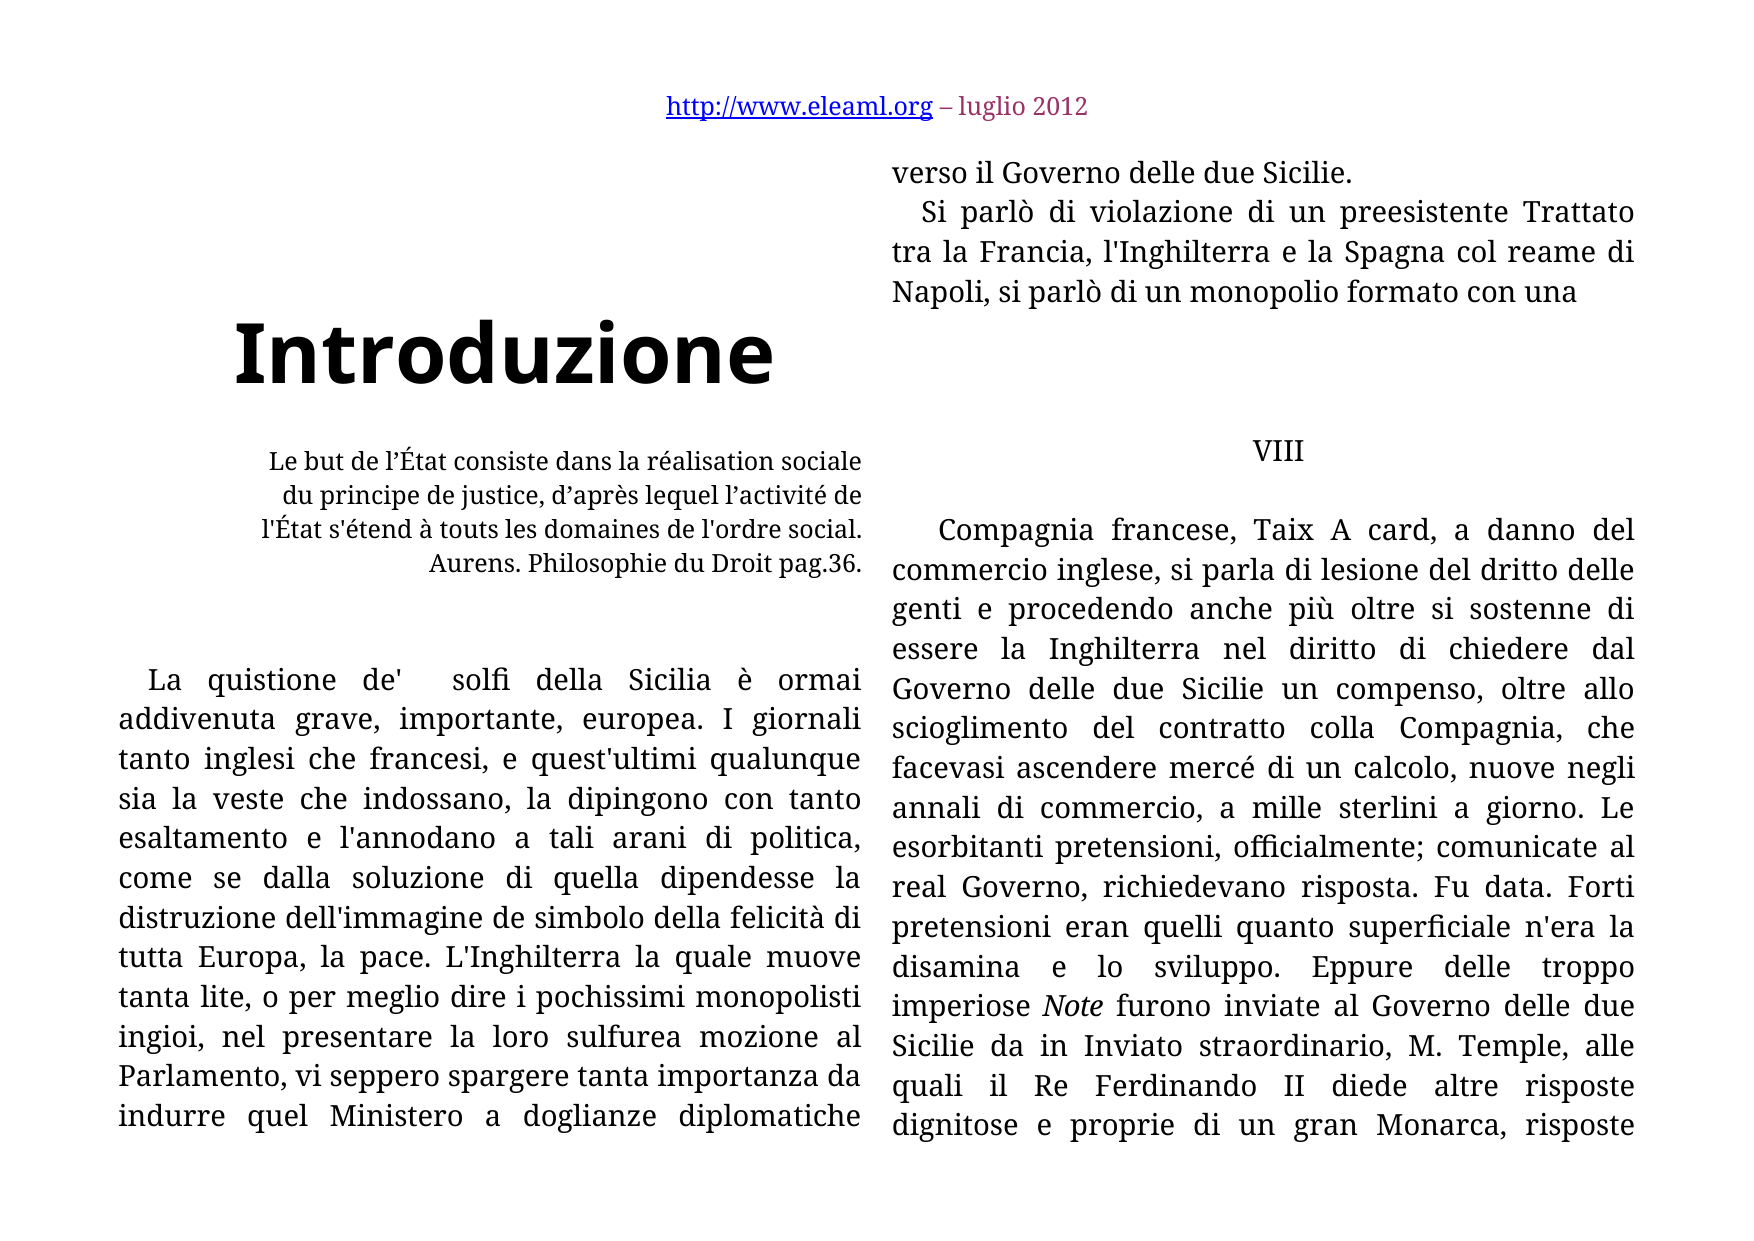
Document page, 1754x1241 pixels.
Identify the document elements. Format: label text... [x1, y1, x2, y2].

text Introduzione [118, 294, 862, 408]
text verso il Governo delle due Sicilie. [892, 152, 1636, 192]
text Aurens. Philosophie du Droit pag.36. [118, 545, 862, 579]
text Si parlò di violazione di un preesistente Trattato tra la Francia, l'Inghilterra e la Spagna col reame di Napoli, si parlò di un monopolio formato con una [892, 192, 1636, 311]
text du principe de justice, d’après lequel l’activité de [118, 477, 862, 511]
text Compagnia francese, Taix A card, a danno del commercio inglese, si parla di lesione del dritto delle genti e procedendo anche più oltre si sostenne di essere la Inghilterra nel diritto di chiedere dal Governo delle due Sicilie un compenso, oltre allo scioglimento del contratto colla Compagnia, che facevasi ascendere mercé di un calcolo, nuove negli annali di commercio, a mille sterlini a giorno. Le esorbitanti pretensioni, officialmente; comunicate al real Governo, richiedevano risposta. Fu data. Forti pretensioni eran quelli quanto superficiale n'era la disamina e lo sviluppo. Eppure delle troppo imperiose Note furono inviate al Governo delle due Sicilie da in Inviato straordinario, M. Temple, alle quali il Re Ferdinando II diede altre risposte dignitose e proprie di un gran Monarca, risposte [892, 509, 1636, 1144]
text VIII [892, 430, 1636, 469]
text l'État s'étend à touts les domaines de l'ordre social. [118, 511, 862, 545]
text Le but de l’État consiste dans la réalisation sociale [118, 443, 862, 477]
text La quistione de' solfi della Sicilia è ormai addivenuta grave, importante, europea. I giornali tanto inglesi che francesi, e quest'ultimi qualunque sia la veste che indossano, la dipingono con tanto esaltamento e l'annodano a tali arani di politica, come se dalla soluzione di quella dipendesse la distruzione dell'immagine de simbolo della felicità di tutta Europa, la pace. L'Inghilterra la quale muove tanta lite, o per meglio dire i pochissimi monopolisti ingioi, nel presentare la loro sulfurea mozione al Parlamento, vi seppero spargere tanta importanza da indurre quel Ministero a doglianze diplomatiche [118, 659, 862, 1135]
